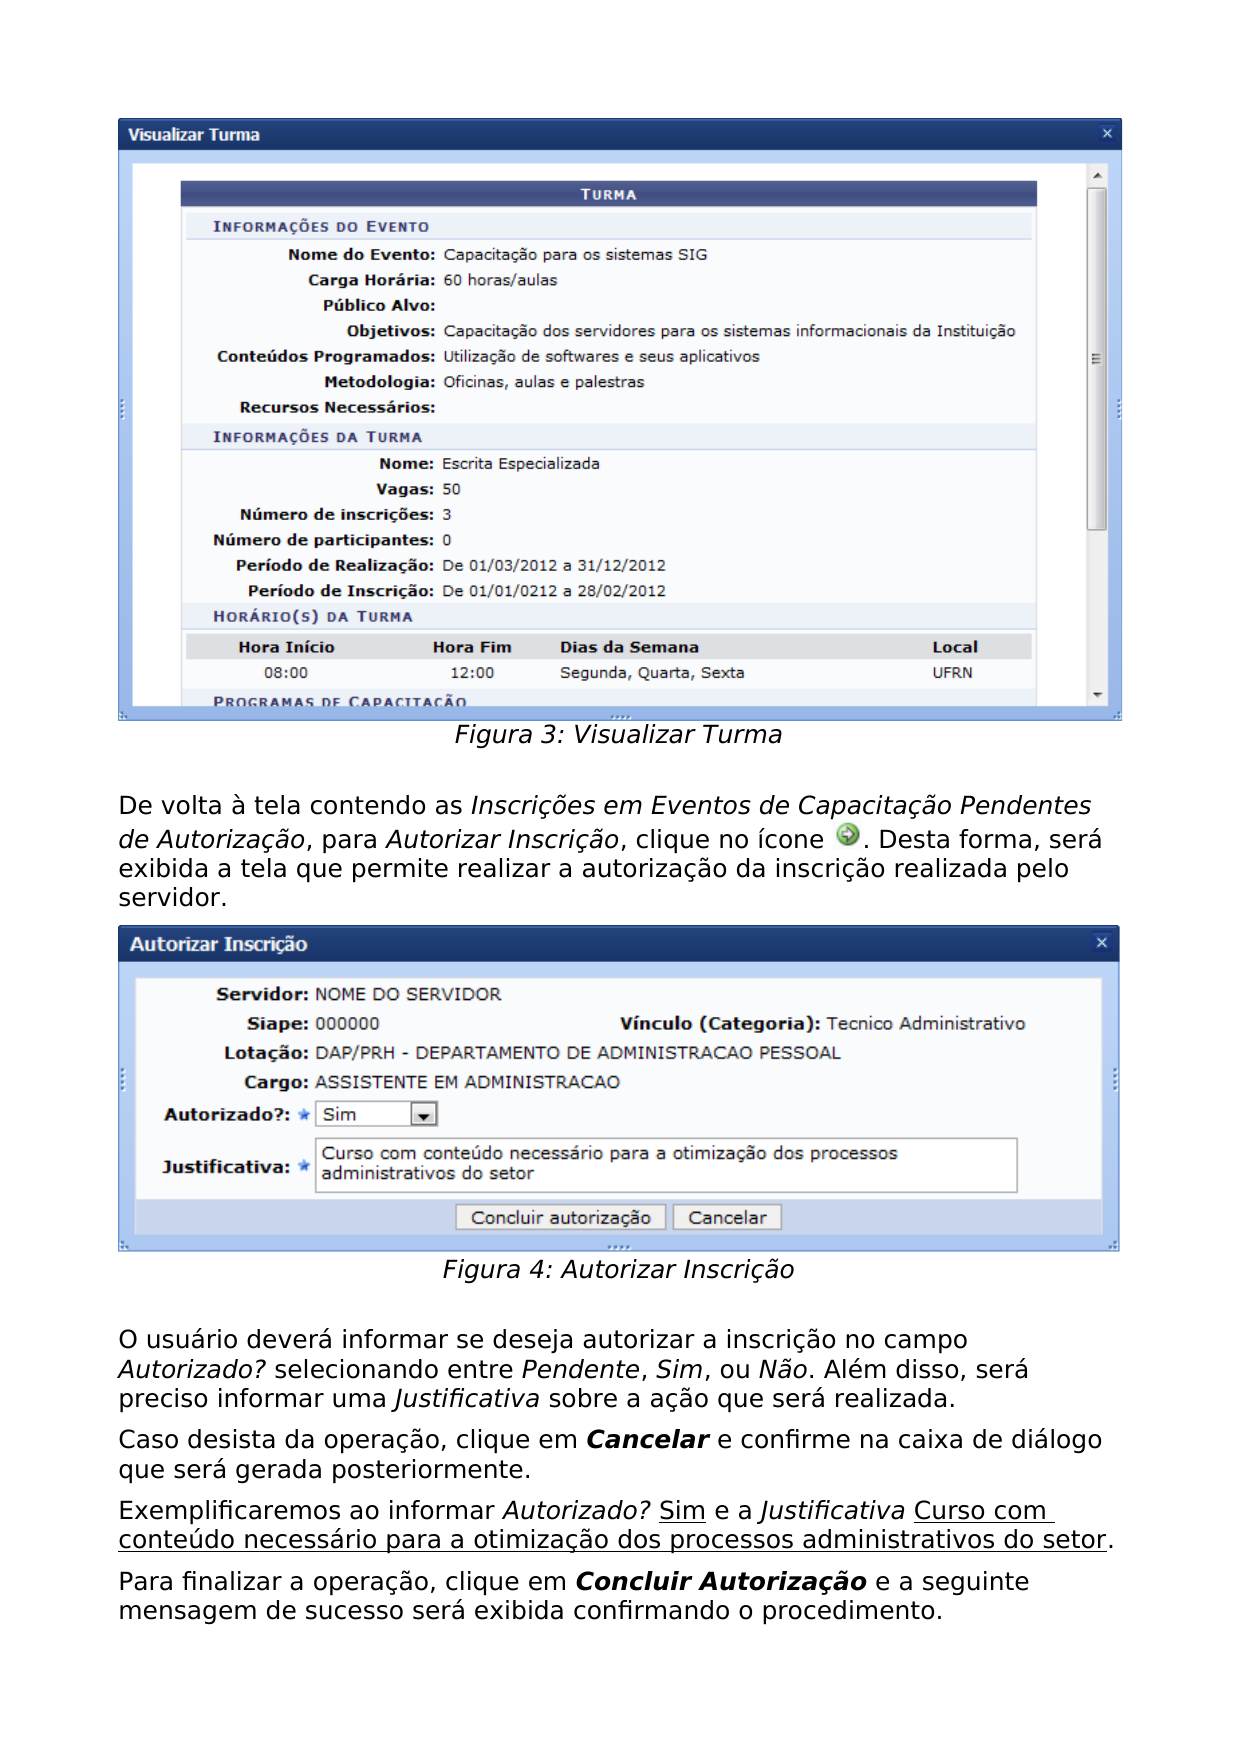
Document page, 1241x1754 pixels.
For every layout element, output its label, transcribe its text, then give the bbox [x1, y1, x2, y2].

text Exemplificaremos ao informar Autorizado? Sim e a Justificativa Curso com conteúdo necessário para a otimização dos processos administrativos do setor. [118, 1496, 1122, 1555]
text Caso desista da operação, clique em Cancelar e confirme na caixa de diálogo que será gerada posteriormente. [118, 1426, 1122, 1484]
text Para finalizar a operação, clique em Concluir Autorização e a seguinte mensagem de sucesso será exibida confirmando o procedimento. [118, 1567, 1122, 1626]
picture [118, 925, 1123, 1255]
picture [832, 820, 863, 849]
text De volta à tela contendo as Inscrições em Eventos de Capacitação Pendentes de Autorização, para Autorizar Inscrição, clique no ícone . Desta forma, será exibida a tela que permite realizar a autorização da inscrição realizada pelo servidor. [118, 791, 1122, 913]
text Figura 4: Autorizar Inscrição [118, 1255, 1122, 1284]
picture [118, 118, 1123, 721]
text Figura 3: Visualizar Turma [118, 721, 1122, 749]
text O usuário deverá informar se deseja autorizar a inscrição no campo Autorizado? selecionando entre Pendente, Sim, ou Não. Além disso, será preciso informar uma Justificativa sobre a ação que será realizada. [118, 1326, 1122, 1413]
